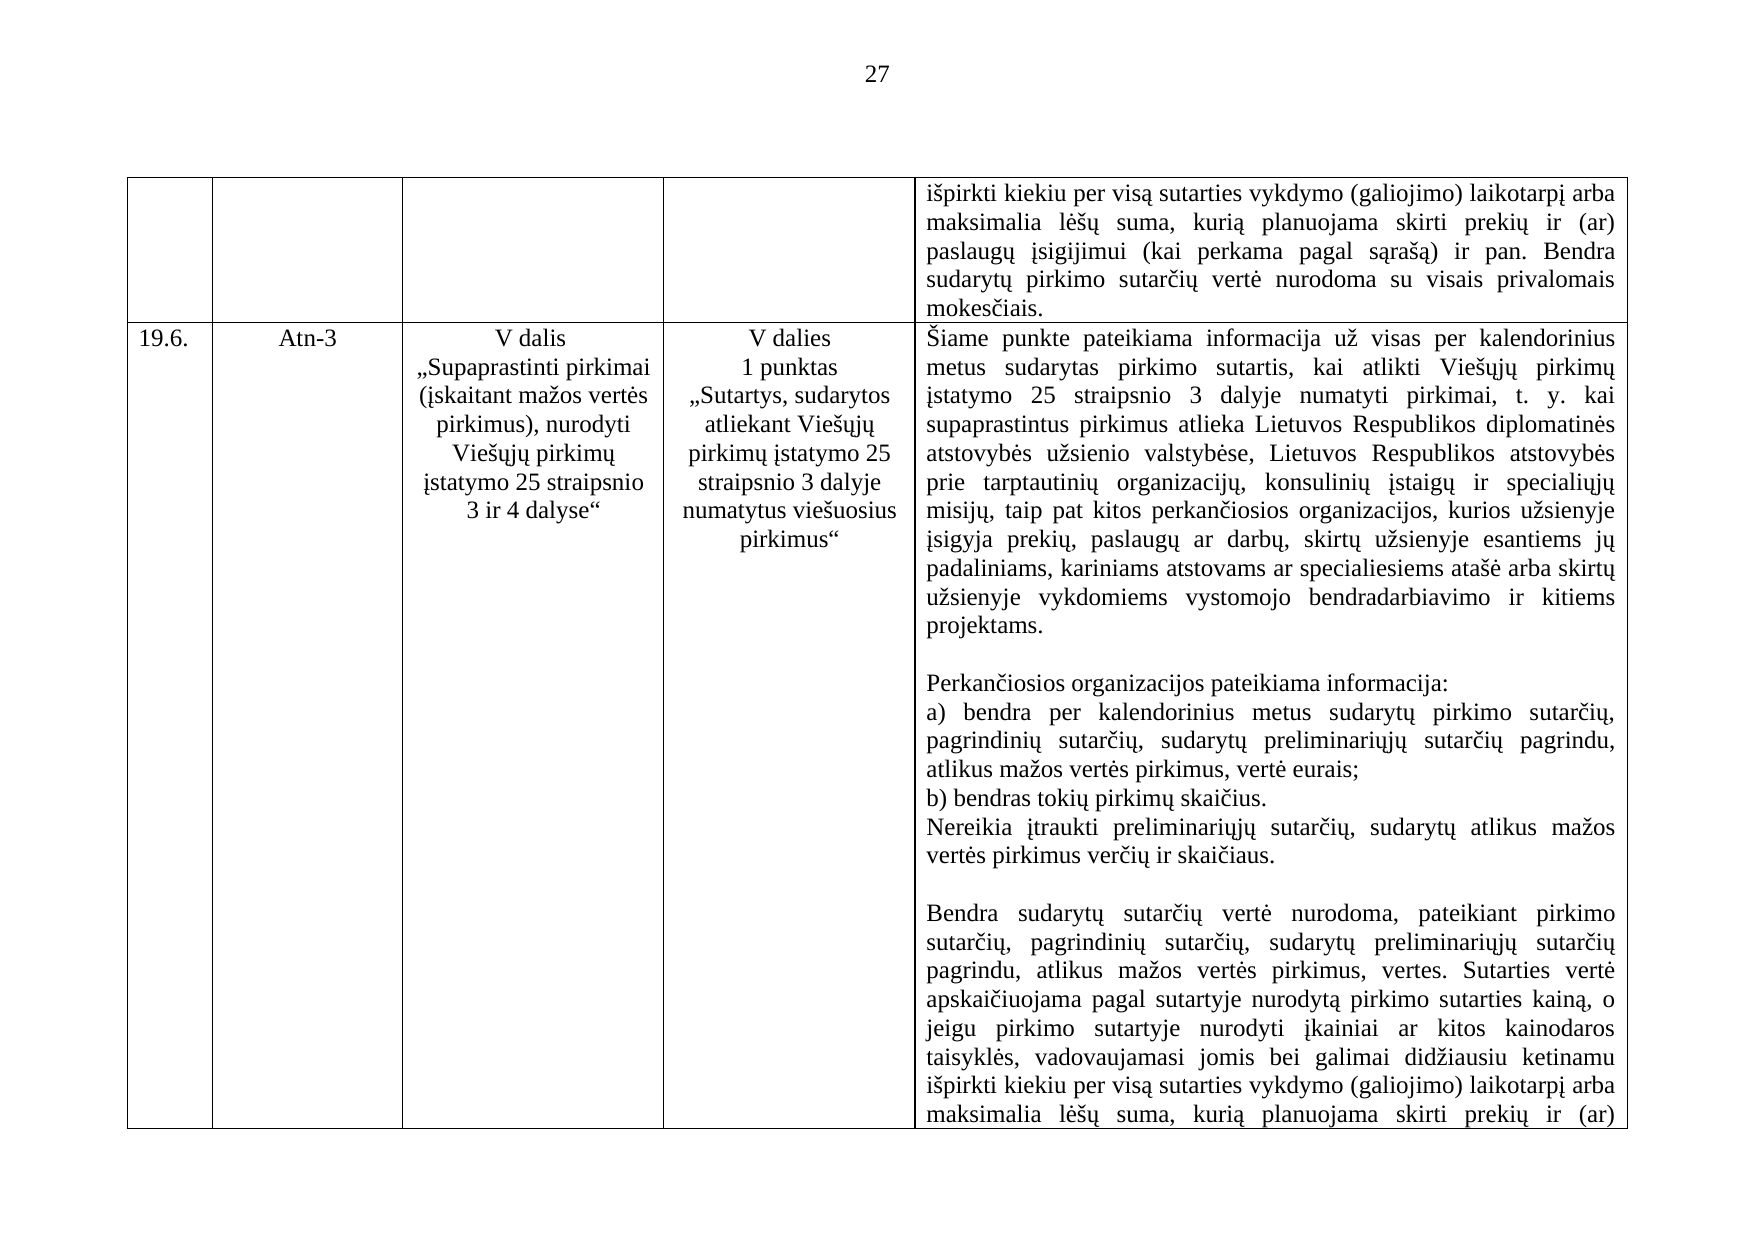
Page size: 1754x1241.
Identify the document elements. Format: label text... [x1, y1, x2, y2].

table_cell [128, 178, 212, 322]
table_cell [403, 178, 663, 322]
table_cell Atn-3 [213, 323, 402, 1128]
table_cell 19.6. [128, 323, 212, 1128]
table_cell V dalies 1 punktas „Sutartys, sudarytos atliekant Viešųjų pirkimų įstatymo 25 straipsnio 3 dalyje numatytus viešuosius pirkimus“ [664, 323, 914, 1128]
table_cell Šiame punkte pateikiama informacija už visas per kalendorinius metus sudarytas pirkimo sutartis, kai atlikti Viešųjų pirkimų įstatymo 25 straipsnio 3 dalyje numatyti pirkimai, t. y. kai supaprastintus pirkimus atlieka Lietuvos Respublikos diplomatinės atstovybės užsienio valstybėse, Lietuvos Respublikos atstovybės prie tarptautinių organizacijų, konsulinių įstaigų ir specialiųjų misijų, taip pat kitos perkančiosios organizacijos, kurios užsienyje įsigyja prekių, paslaugų ar darbų, skirtų užsienyje esantiems jų padaliniams, kariniams atstovams ar specialiesiems atašė arba skirtų užsienyje vykdomiems vystomojo bendradarbiavimo ir kitiems projektams. Perkančiosios organizacijos pateikiama informacija: a) bendra per kalendorinius metus sudarytų pirkimo sutarčių, pagrindinių sutarčių, sudarytų preliminariųjų sutarčių pagrindu, atlikus mažos vertės pirkimus, vertė eurais; b) bendras tokių pirkimų skaičius. Nereikia įtraukti preliminariųjų sutarčių, sudarytų atlikus mažos vertės pirkimus verčių ir skaičiaus. Bendra sudarytų sutarčių vertė nurodoma, pateikiant pirkimo sutarčių, pagrindinių sutarčių, sudarytų preliminariųjų sutarčių pagrindu, atlikus mažos vertės pirkimus, vertes. Sutarties vertė apskaičiuojama pagal sutartyje nurodytą pirkimo sutarties kainą, o jeigu pirkimo sutartyje nurodyti įkainiai ar kitos kainodaros taisyklės, vadovaujamasi jomis bei galimai didžiausiu ketinamu išpirkti kiekiu per visą sutarties vykdymo (galiojimo) laikotarpį arba maksimalia lėšų suma, kurią planuojama skirti prekių ir (ar) [916, 323, 1627, 1128]
table_cell [664, 178, 914, 322]
table_cell V dalis „Supaprastinti pirkimai (įskaitant mažos vertės pirkimus), nurodyti Viešųjų pirkimų įstatymo 25 straipsnio 3 ir 4 dalyse“ [403, 323, 663, 1128]
table_cell [213, 178, 402, 322]
table_cell išpirkti kiekiu per visą sutarties vykdymo (galiojimo) laikotarpį arba maksimalia lėšų suma, kurią planuojama skirti prekių ir (ar) paslaugų įsigijimui (kai perkama pagal sąrašą) ir pan. Bendra sudarytų pirkimo sutarčių vertė nurodoma su visais privalomais mokesčiais. [916, 178, 1627, 322]
